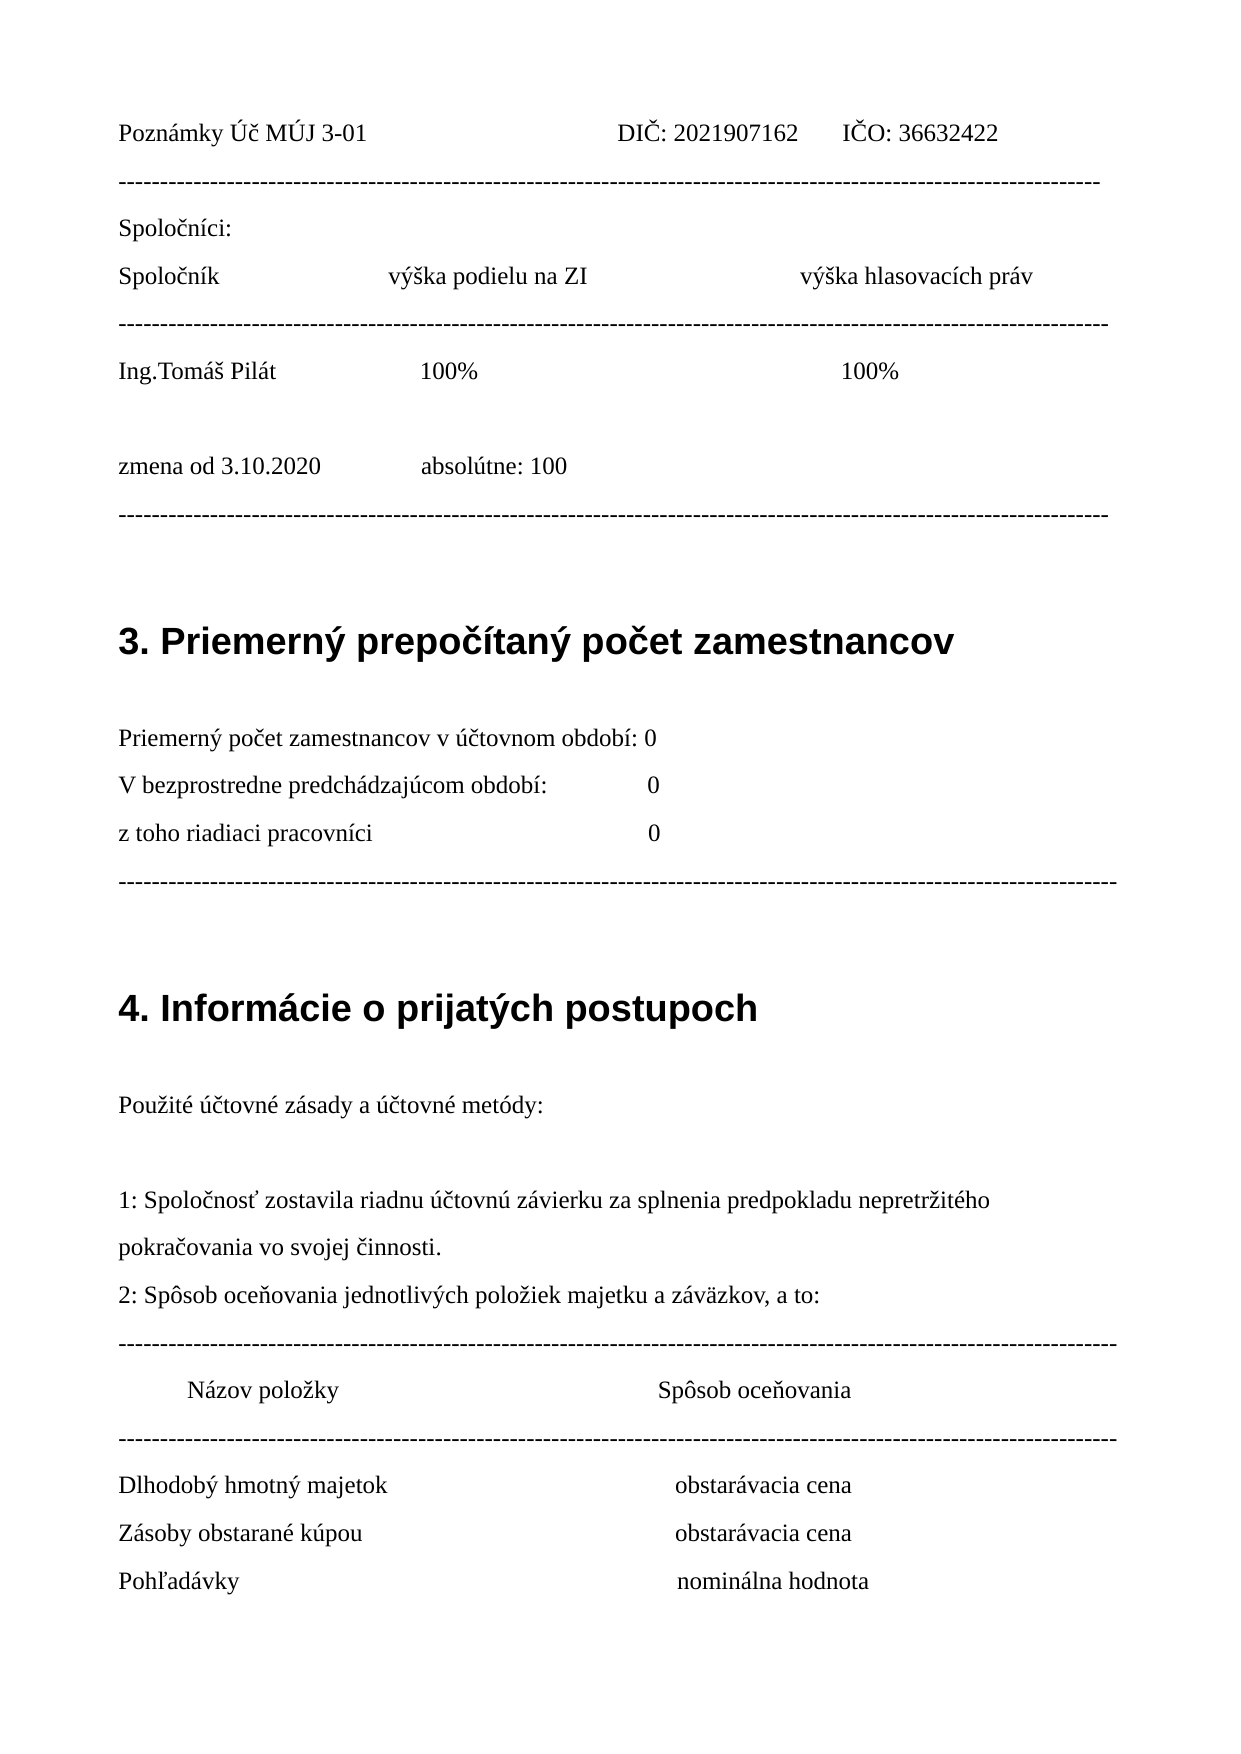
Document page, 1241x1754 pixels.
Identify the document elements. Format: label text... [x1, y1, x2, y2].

subtitle 4. Informácie o prijatých postupoch [118, 986, 1122, 1029]
text Použité účtovné zásady a účtovné metódy: [118, 1090, 1122, 1118]
text Ing.Tomáš Pilát 100% 100% [118, 356, 1122, 385]
text zmena od 3.10.2020 absolútne: 100 [118, 451, 1122, 480]
text V bezprostredne predchádzajúcom období: 0 [118, 771, 1122, 799]
text ------------------------------------------------------------------------------------------------------------------------ [118, 1423, 1122, 1452]
text Dlhodobý hmotný majetok obstarávacia cena [118, 1471, 1122, 1499]
text 1: Spoločnosť zostavila riadnu účtovnú závierku za splnenia predpokladu nepretržitého [118, 1185, 1122, 1214]
text Názov položky Spôsob oceňovania [118, 1375, 1122, 1404]
text ------------------------------------------------------------------------------------------------------------------------ [118, 866, 1122, 894]
text ----------------------------------------------------------------------------------------------------------------------- [118, 308, 1122, 337]
text Poznámky Úč MÚJ 3-01 DIČ: 2021907162 IČO: 36632422 [118, 118, 1122, 147]
text Pohľadávky nominálna hodnota [118, 1566, 1122, 1594]
text z toho riadiaci pracovníci 0 [118, 818, 1122, 847]
text Priemerný počet zamestnancov v účtovnom období: 0 [118, 723, 1122, 752]
text ----------------------------------------------------------------------------------------------------------------------- [118, 499, 1122, 528]
subtitle 3. Priemerný prepočítaný počet zamestnancov [118, 619, 1122, 663]
text ---------------------------------------------------------------------------------------------------------------------- [118, 166, 1122, 194]
text Spoločník výška podielu na ZI výška hlasovacích práv [118, 261, 1122, 290]
text pokračovania vo svojej činnosti. [118, 1232, 1122, 1261]
text ------------------------------------------------------------------------------------------------------------------------ [118, 1328, 1122, 1356]
text Zásoby obstarané kúpou obstarávacia cena [118, 1518, 1122, 1547]
text Spoločníci: [118, 213, 1122, 242]
text 2: Spôsob oceňovania jednotlivých položiek majetku a záväzkov, a to: [118, 1280, 1122, 1309]
